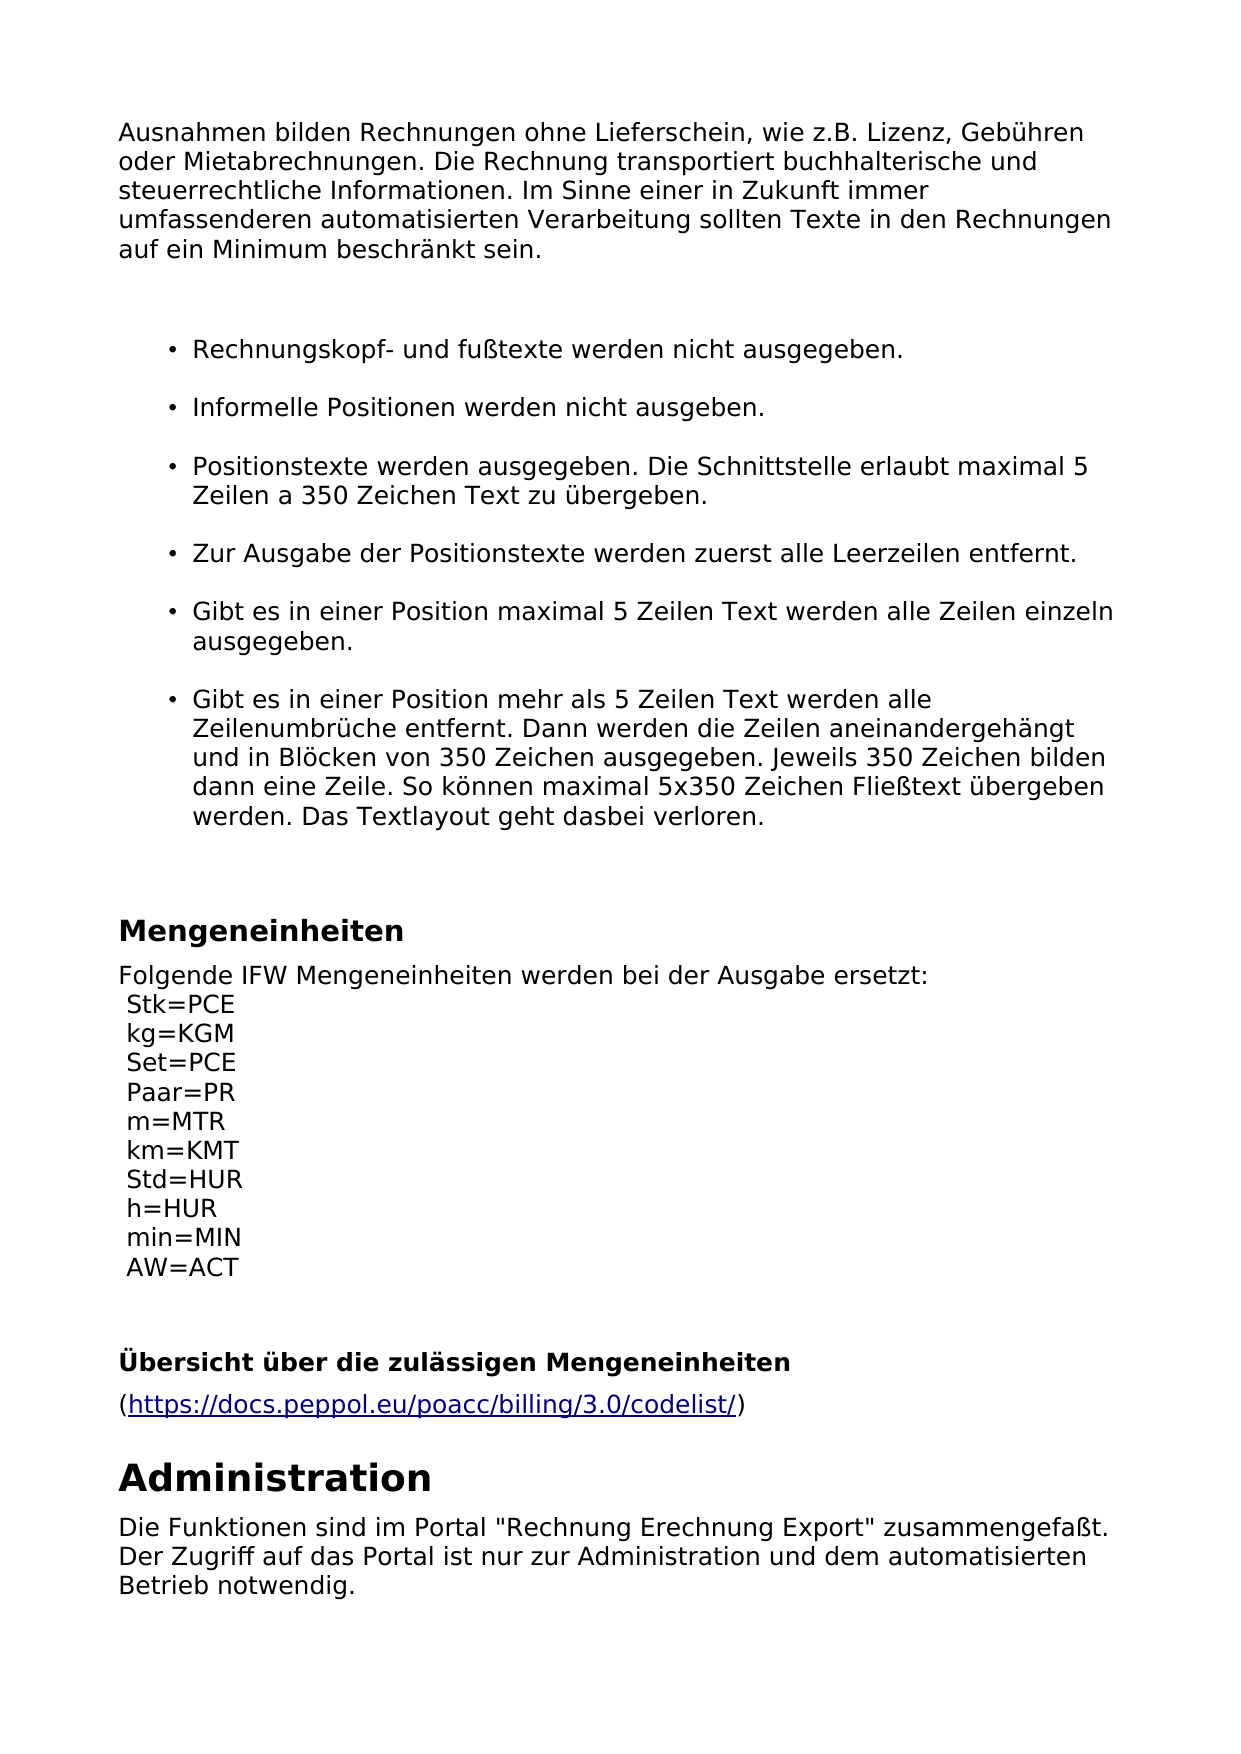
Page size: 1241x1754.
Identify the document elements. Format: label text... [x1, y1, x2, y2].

list Gibt es in einer Position mehr als 5 Zeilen Text werden alle Zeilenumbrüche entfernt. Dann werden die Zeilen aneinandergehängt und in Blöcken von 350 Zeichen ausgegeben. Jeweils 350 Zeichen bilden dann eine Zeile. So können maximal 5x350 Zeichen Fließtext übergeben werden. Das Textlayout geht dasbei verloren. [177, 685, 1122, 860]
text (https://docs.peppol.eu/poacc/billing/3.0/codelist/) [118, 1390, 1122, 1419]
text Folgende IFW Mengeneinheiten werden bei der Ausgabe ersetzt: Stk=PCE kg=KGM Set=PCE Paar=PR m=MTR km=KMT Std=HUR h=HUR min=MIN AW=ACT [118, 961, 1122, 1311]
list Rechnungskopf- und fußtexte werden nicht ausgegeben. [177, 335, 1122, 393]
subtitle Mengeneinheiten [118, 914, 1122, 948]
list Zur Ausgabe der Positionstexte werden zuerst alle Leerzeilen entfernt. [177, 539, 1122, 598]
text Ausnahmen bilden Rechnungen ohne Lieferschein, wie z.B. Lizenz, Gebühren oder Mietabrechnungen. Die Rechnung transportiert buchhalterische und steuerrechtliche Informationen. Im Sinne einer in Zukunft immer umfassenderen automatisierten Verarbeitung sollten Texte in den Rechnungen auf ein Minimum beschränkt sein. [118, 118, 1122, 293]
list Positionstexte werden ausgegeben. Die Schnittstelle erlaubt maximal 5 Zeilen a 350 Zeichen Text zu übergeben. [177, 452, 1122, 539]
subtitle Administration [118, 1457, 1122, 1501]
list Gibt es in einer Position maximal 5 Zeilen Text werden alle Zeilen einzeln ausgegeben. [177, 598, 1122, 685]
list Informelle Positionen werden nicht ausgeben. [177, 393, 1122, 452]
text Die Funktionen sind im Portal "Rechnung Erechnung Export" zusammengefaßt. Der Zugriff auf das Portal ist nur zur Administration und dem automatisierten Betrieb notwendig. [118, 1513, 1122, 1601]
subtitle Übersicht über die zulässigen Mengeneinheiten [118, 1348, 1122, 1378]
